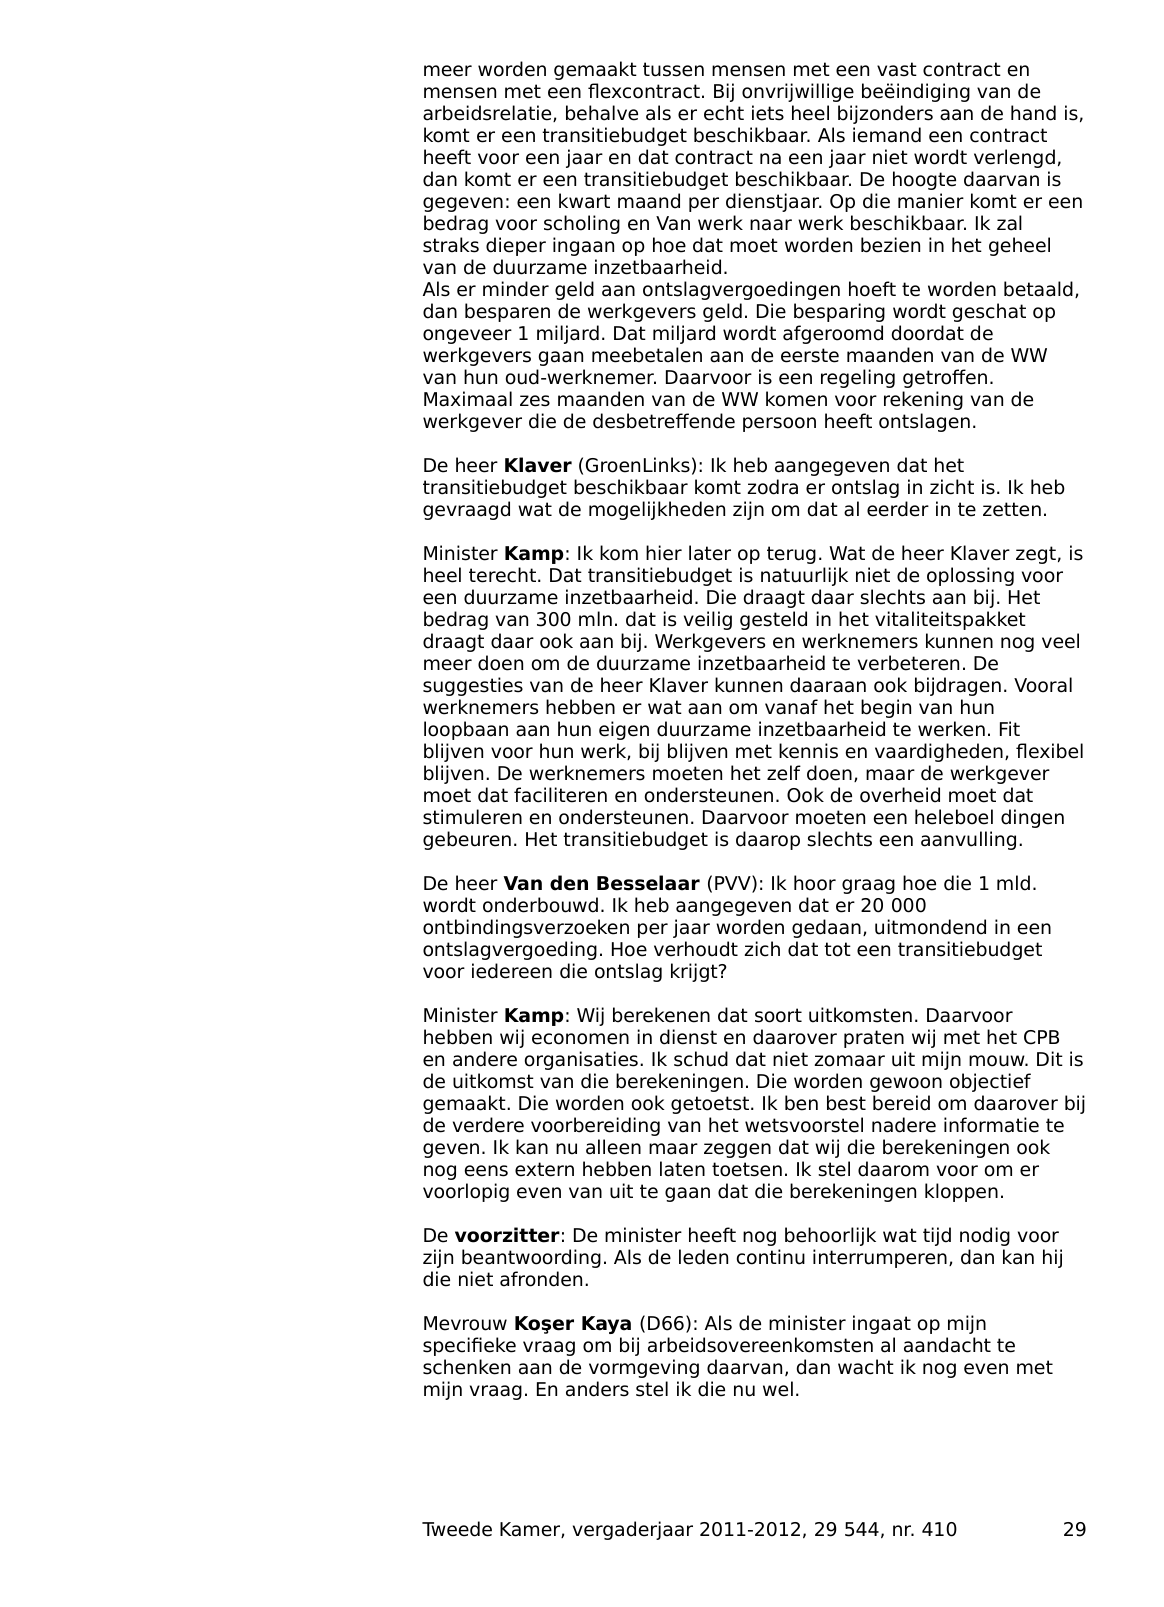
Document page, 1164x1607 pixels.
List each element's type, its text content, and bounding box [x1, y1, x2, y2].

text meer worden gemaakt tussen mensen met een vast contract en mensen met een flexcontract. Bij onvrijwillige beëindiging van de arbeidsrelatie, behalve als er echt iets heel bijzonders aan de hand is, komt er een transitiebudget beschikbaar. Als iemand een contract heeft voor een jaar en dat contract na een jaar niet wordt verlengd, dan komt er een transitiebudget beschikbaar. De hoogte daarvan is gegeven: een kwart maand per dienstjaar. Op die manier komt er een bedrag voor scholing en Van werk naar werk beschikbaar. Ik zal straks dieper ingaan op hoe dat moet worden bezien in het geheel van de duurzame inzetbaarheid. [422, 59, 1087, 279]
text De heer Van den Besselaar (PVV): Ik hoor graag hoe die 1 mld. wordt onderbouwd. Ik heb aangegeven dat er 20 000 ontbindingsverzoeken per jaar worden gedaan, uitmondend in een ontslagvergoeding. Hoe verhoudt zich dat tot een transitiebudget voor iedereen die ontslag krijgt? [422, 873, 1087, 983]
text Als er minder geld aan ontslagvergoedingen hoeft te worden betaald, dan besparen de werkgevers geld. Die besparing wordt geschat op ongeveer 1 miljard. Dat miljard wordt afgeroomd doordat de werkgevers gaan meebetalen aan de eerste maanden van de WW van hun oud-werknemer. Daarvoor is een regeling getroffen. Maximaal zes maanden van de WW komen voor rekening van de werkgever die de desbetreffende persoon heeft ontslagen. [422, 279, 1087, 433]
text Minister Kamp: Wij berekenen dat soort uitkomsten. Daarvoor hebben wij economen in dienst en daarover praten wij met het CPB en andere organisaties. Ik schud dat niet zomaar uit mijn mouw. Dit is de uitkomst van die berekeningen. Die worden gewoon objectief gemaakt. Die worden ook getoetst. Ik ben best bereid om daarover bij de verdere voorbereiding van het wetsvoorstel nadere informatie te geven. Ik kan nu alleen maar zeggen dat wij die berekeningen ook nog eens extern hebben laten toetsen. Ik stel daarom voor om er voorlopig even van uit te gaan dat die berekeningen kloppen. [422, 1005, 1087, 1203]
text Minister Kamp: Ik kom hier later op terug. Wat de heer Klaver zegt, is heel terecht. Dat transitiebudget is natuurlijk niet de oplossing voor een duurzame inzetbaarheid. Die draagt daar slechts aan bij. Het bedrag van 300 mln. dat is veilig gesteld in het vitaliteitspakket draagt daar ook aan bij. Werkgevers en werknemers kunnen nog veel meer doen om de duurzame inzetbaarheid te verbeteren. De suggesties van de heer Klaver kunnen daaraan ook bijdragen. Vooral werknemers hebben er wat aan om vanaf het begin van hun loopbaan aan hun eigen duurzame inzetbaarheid te werken. Fit blijven voor hun werk, bij blijven met kennis en vaardigheden, flexibel blijven. De werknemers moeten het zelf doen, maar de werkgever moet dat faciliteren en ondersteunen. Ook de overheid moet dat stimuleren en ondersteunen. Daarvoor moeten een heleboel dingen gebeuren. Het transitiebudget is daarop slechts een aanvulling. [422, 543, 1087, 851]
text De heer Klaver (GroenLinks): Ik heb aangegeven dat het transitiebudget beschikbaar komt zodra er ontslag in zicht is. Ik heb gevraagd wat de mogelijkheden zijn om dat al eerder in te zetten. [422, 455, 1087, 521]
text Mevrouw Koşer Kaya (D66): Als de minister ingaat op mijn specifieke vraag om bij arbeidsovereenkomsten al aandacht te schenken aan de vormgeving daarvan, dan wacht ik nog even met mijn vraag. En anders stel ik die nu wel. [422, 1313, 1087, 1401]
text De voorzitter: De minister heeft nog behoorlijk wat tijd nodig voor zijn beantwoording. Als de leden continu interrumperen, dan kan hij die niet afronden. [422, 1225, 1087, 1291]
